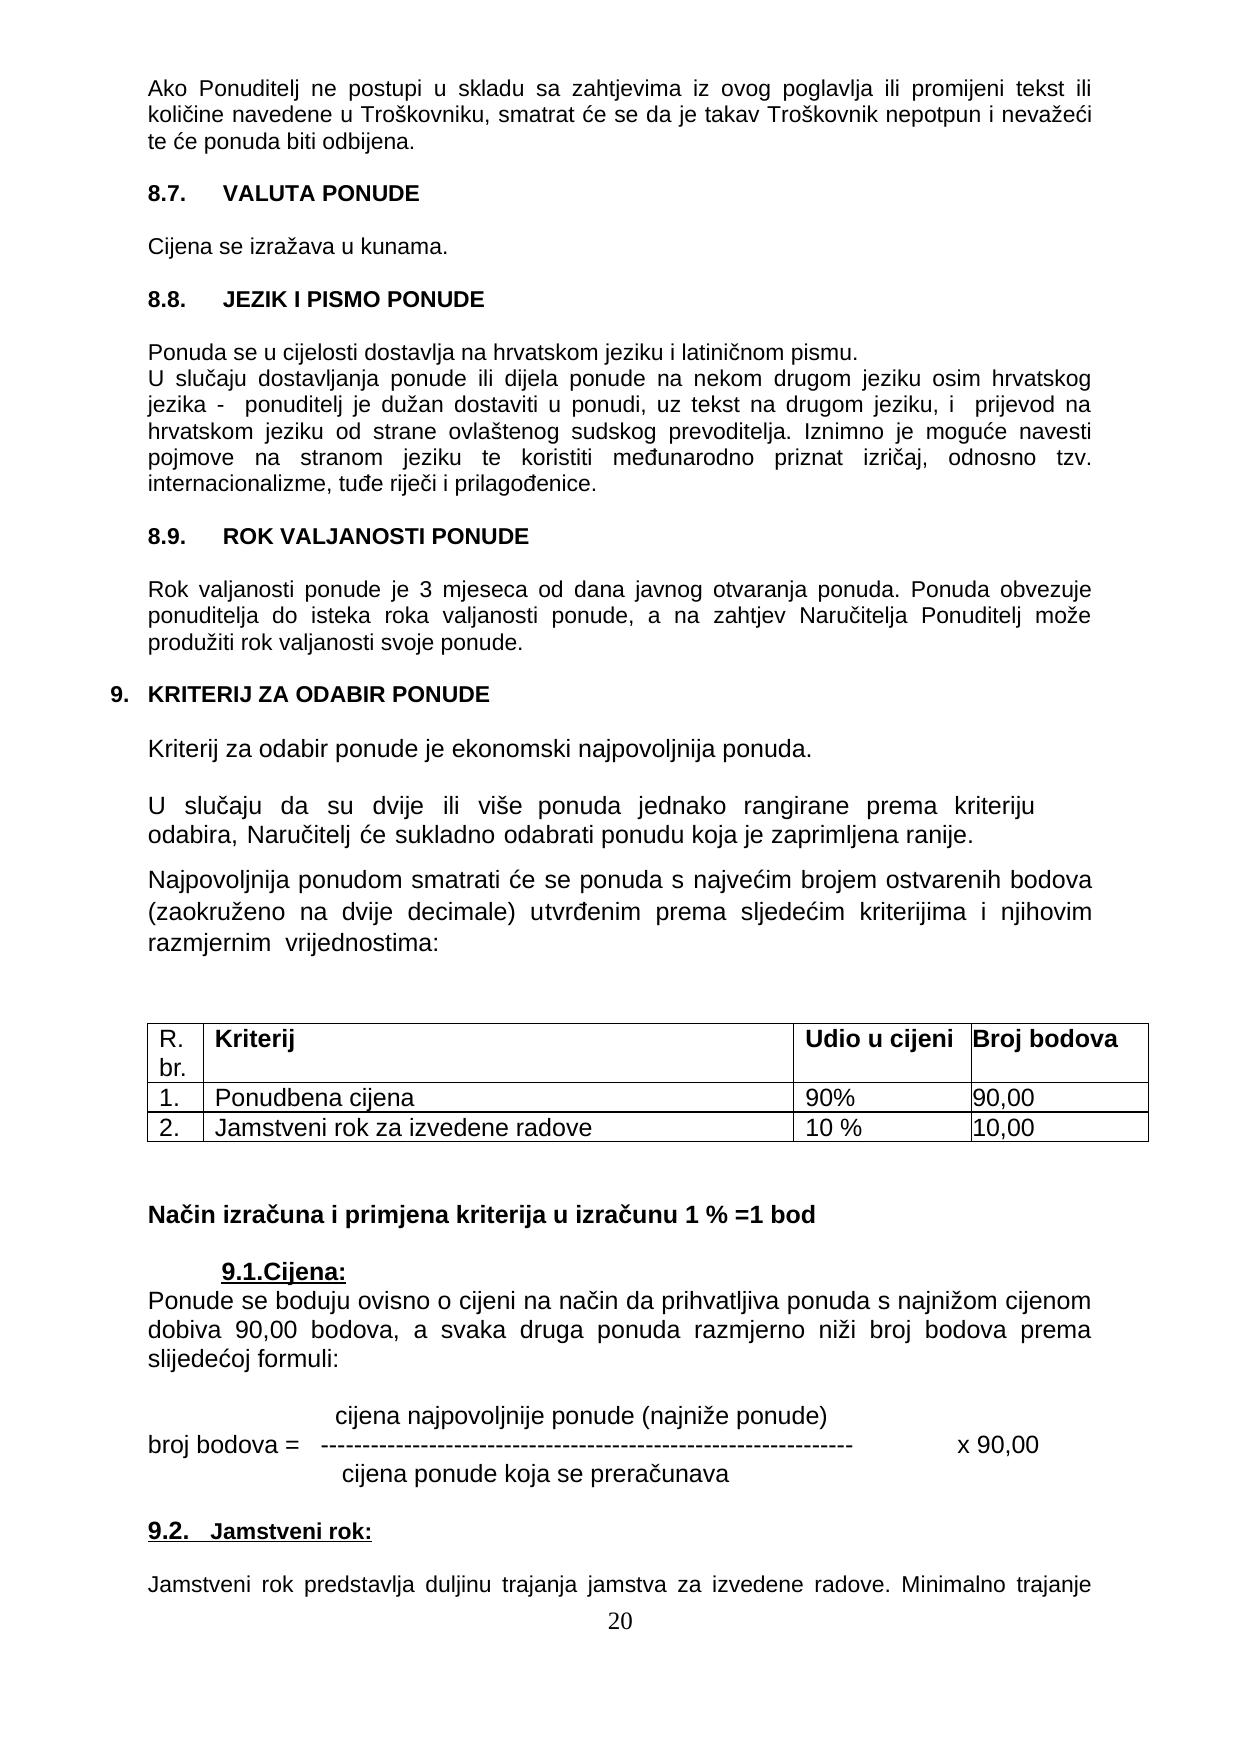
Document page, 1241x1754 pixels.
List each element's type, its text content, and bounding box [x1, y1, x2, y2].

text U slučaju dostavljanja ponude ili dijela ponude na nekom drugom jeziku osim hrvatskog jezika - ponuditelj je dužan dostaviti u ponudi, uz tekst na drugom jeziku, i prijevod na hrvatskom jeziku od strane ovlaštenog sudskog prevoditelja. Iznimno je moguće navesti pojmove na stranom jeziku te koristiti međunarodno priznat izričaj, odnosno tzv. internacionalizme, tuđe riječi i prilagođenice. [148, 365, 1093, 497]
table_cell 10 % [794, 1113, 971, 1141]
text Jamstveni rok predstavlja duljinu trajanja jamstva za izvedene radove. Minimalno trajanje [148, 1571, 1093, 1597]
text broj bodova = ---------------------------------------------------------------- x 90,00 [148, 1430, 1093, 1458]
text Način izračuna i primjena kriterija u izračunu 1 % =1 bod [148, 1200, 1095, 1228]
table_cell 90% [794, 1083, 971, 1111]
table_cell 10,00 [972, 1113, 1148, 1141]
text cijena najpovoljnije ponude (najniže ponude) [148, 1401, 1093, 1430]
table_cell 90,00 [972, 1083, 1148, 1111]
table_cell 1. [148, 1083, 203, 1111]
text Ako Ponuditelj ne postupi u skladu sa zahtjevima iz ovog poglavlja ili promijeni tekst ili količine navedene u Troškovniku, smatrat će se da je takav Troškovnik nepotpun i nevažeći te će ponuda biti odbijena. [148, 75, 1093, 154]
table_header Broj bodova [972, 1024, 1148, 1082]
list VALUTA PONUDE [148, 180, 1093, 207]
text Ponude se boduju ovisno o cijeni na način da prihvatljiva ponuda s najnižom cijenom dobiva 90,00 bodova, a svaka druga ponuda razmjerno niži broj bodova prema slijedećoj formuli: [148, 1286, 1093, 1372]
text Kriterij za odabir ponude je ekonomski najpovoljnija ponuda. [148, 734, 1093, 763]
list JEZIK I PISMO PONUDE [148, 286, 1093, 312]
list ROK VALJANOSTI PONUDE [148, 523, 1093, 549]
text Rok valjanosti ponude je 3 mjeseca od dana javnog otvaranja ponuda. Ponuda obvezuje ponuditelja do isteka roka valjanosti ponude, a na zahtjev Naručitelja Ponuditelj može produžiti rok valjanosti svoje ponude. [148, 576, 1093, 655]
table_cell 2. [148, 1113, 203, 1141]
table_header Udio u cijeni [794, 1024, 971, 1082]
text Najpovoljnija ponudom smatrati će se ponuda s najvećim brojem ostvarenih bodova (zaokruženo na dvije decimale) utvrđenim prema sljedećim kriterijima i njihovim razmjernim vrijednostima: [148, 865, 1093, 957]
text Ponuda se u cijelosti dostavlja na hrvatskom jeziku i latiničnom pismu. [148, 338, 1093, 365]
table_cell Ponudbena cijena [204, 1083, 793, 1111]
text Cijena se izražava u kunama. [148, 233, 1053, 259]
list KRITERIJ ZA ODABIR PONUDE [110, 681, 1093, 707]
table_cell Jamstveni rok za izvedene radove [204, 1113, 793, 1141]
text 9.2. Jamstveni rok: [148, 1516, 1093, 1545]
text U slučaju da su dvije ili više ponuda jednako rangirane prema kriteriju odabira, Naručitelj će sukladno odabrati ponudu koja je zaprimljena ranije. [148, 791, 1036, 849]
table_header R. br. [148, 1024, 203, 1082]
text cijena ponude koja se preračunava [148, 1458, 1093, 1487]
list Cijena: [221, 1257, 1093, 1286]
table_header Kriterij [204, 1024, 793, 1082]
